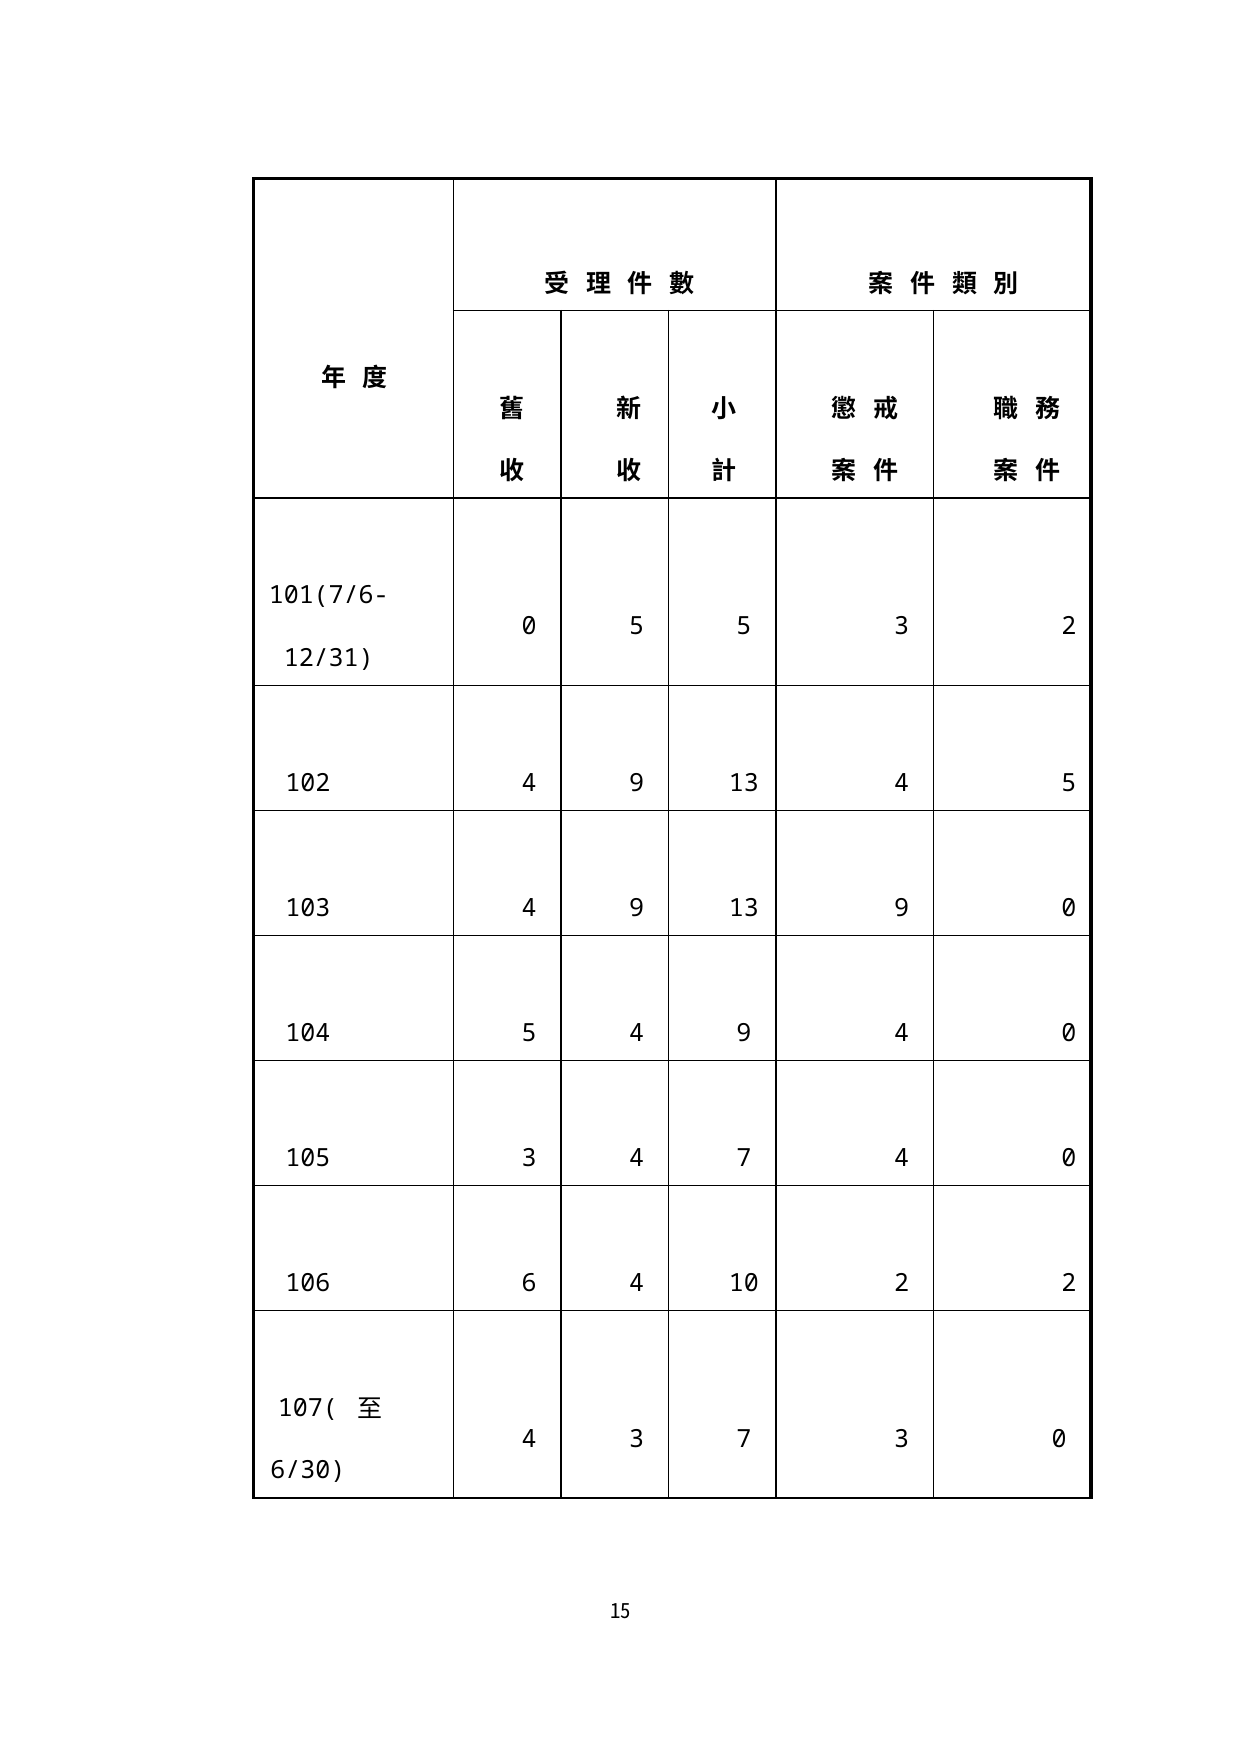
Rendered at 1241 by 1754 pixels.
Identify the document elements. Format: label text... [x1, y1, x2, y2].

table_cell 0 [934, 936, 1089, 1060]
table_cell 13 [669, 686, 775, 810]
table_cell 6 [454, 1186, 560, 1310]
table_cell 106 [255, 1186, 453, 1310]
table_cell 9 [777, 811, 933, 935]
table_cell 10 [669, 1186, 775, 1310]
table_cell 0 [934, 1311, 1089, 1497]
table_cell 9 [562, 686, 668, 810]
table_cell 105 [255, 1061, 453, 1185]
table_cell 舊收 [454, 311, 560, 497]
table_cell 4 [777, 686, 933, 810]
table_cell 3 [777, 1311, 933, 1497]
table_cell 4 [562, 1061, 668, 1185]
table_cell 職務案件 [934, 311, 1089, 497]
table_cell 2 [934, 1186, 1089, 1310]
table_cell 4 [777, 936, 933, 1060]
table_cell 7 [669, 1061, 775, 1185]
table_cell 0 [454, 499, 560, 685]
table_cell 4 [454, 1311, 560, 1497]
table_cell 101(7/6-12/31) [255, 499, 453, 685]
table_cell 0 [934, 1061, 1089, 1185]
table_cell 3 [562, 1311, 668, 1497]
table_cell 107(至6/30) [255, 1311, 453, 1497]
table_cell 懲戒案件 [777, 311, 933, 497]
table_cell 102 [255, 686, 453, 810]
table_cell 5 [562, 499, 668, 685]
table_cell 13 [669, 811, 775, 935]
table_cell 4 [454, 686, 560, 810]
table_cell 2 [777, 1186, 933, 1310]
table_cell 0 [934, 811, 1089, 935]
table_cell 103 [255, 811, 453, 935]
table_cell 9 [562, 811, 668, 935]
table_cell 5 [934, 686, 1089, 810]
table_cell 3 [454, 1061, 560, 1185]
table_header 受理件數 [454, 180, 775, 310]
table_cell 4 [562, 1186, 668, 1310]
table_cell 5 [454, 936, 560, 1060]
table_cell 9 [669, 936, 775, 1060]
table_cell 7 [669, 1311, 775, 1497]
table_cell 4 [454, 811, 560, 935]
table_cell 新收 [562, 311, 668, 497]
table_cell 5 [669, 499, 775, 685]
table_header 案件類別 [777, 180, 1089, 310]
table_cell 3 [777, 499, 933, 685]
table_header 年度 [255, 180, 453, 497]
table_cell 4 [777, 1061, 933, 1185]
table_cell 小計 [669, 311, 775, 497]
table_cell 104 [255, 936, 453, 1060]
table_cell 2 [934, 499, 1089, 685]
table_cell 4 [562, 936, 668, 1060]
